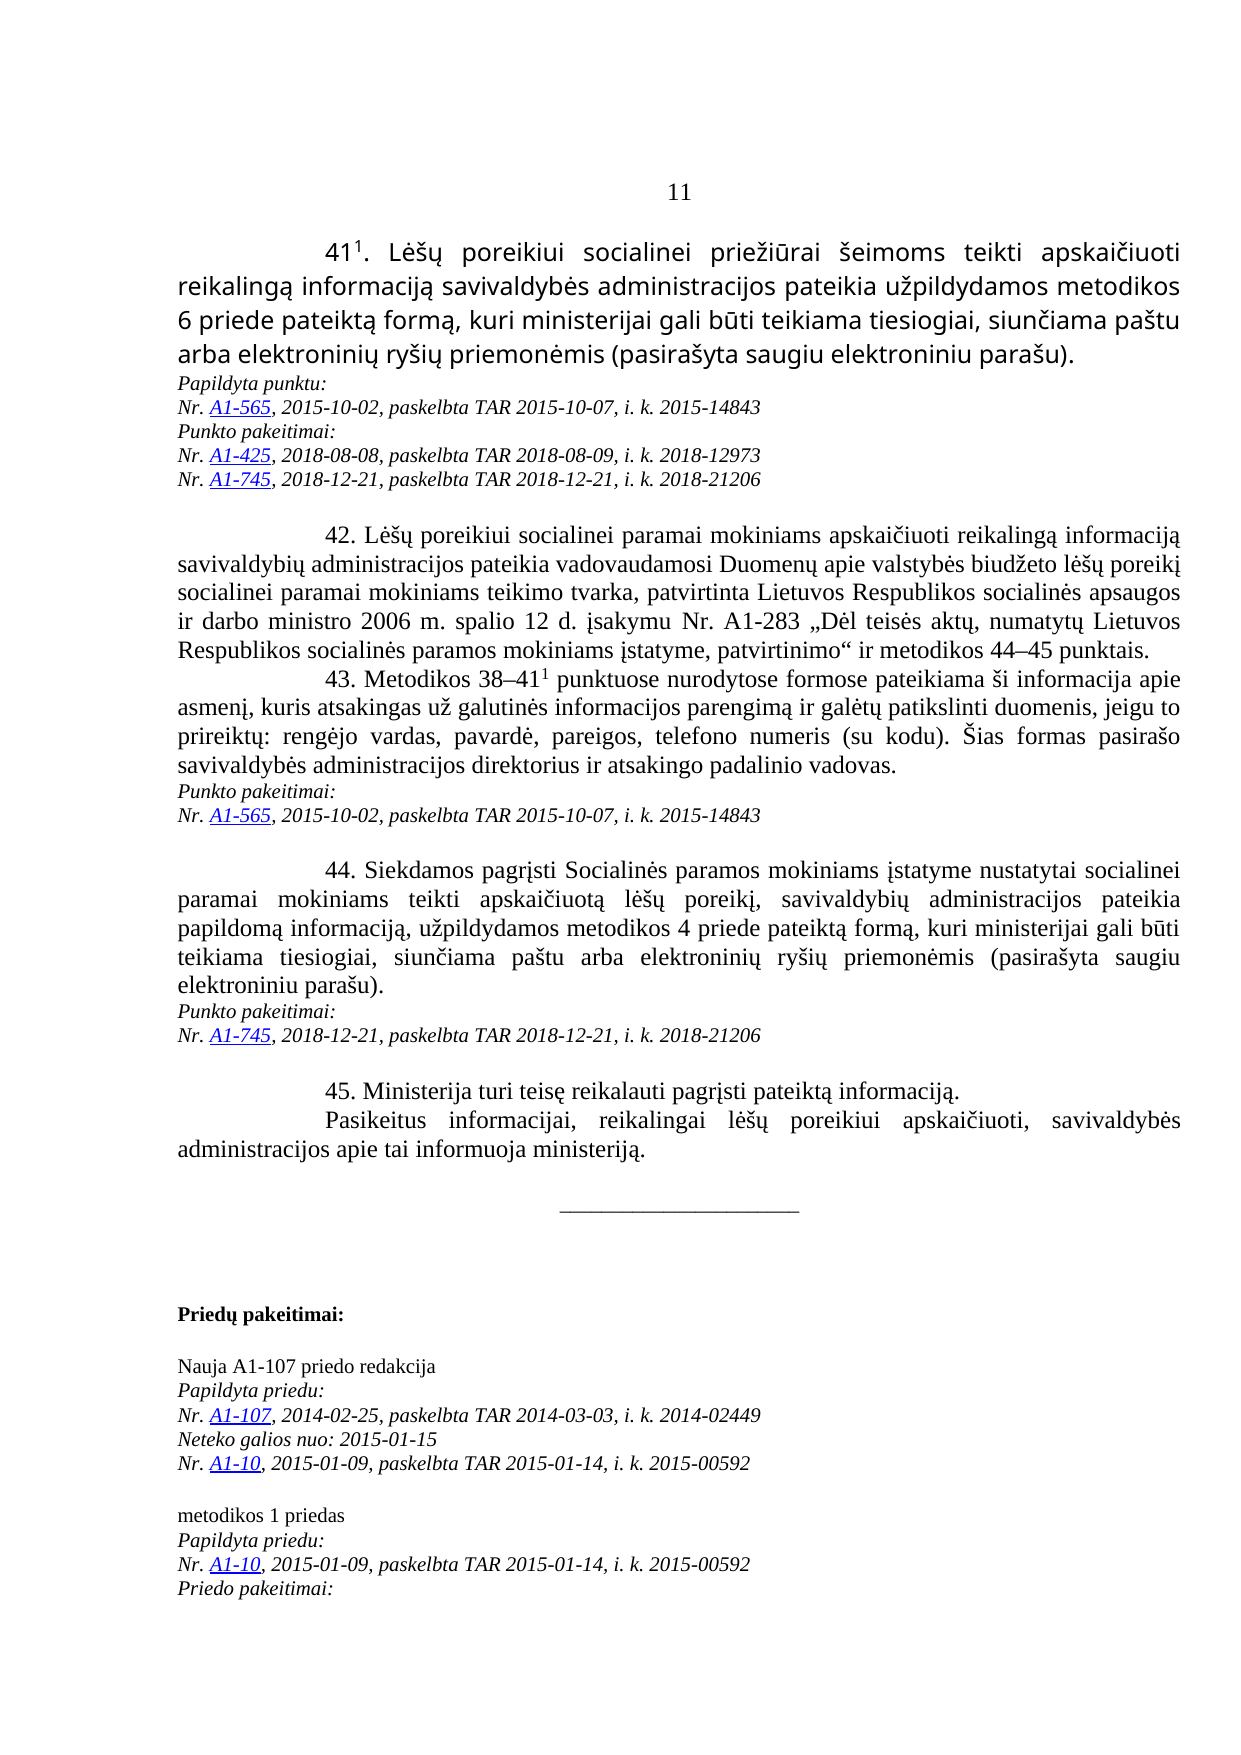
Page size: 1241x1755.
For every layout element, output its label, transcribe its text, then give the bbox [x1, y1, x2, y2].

text Priedų pakeitimai: [177, 1302, 1181, 1326]
text 45. Ministerija turi teisę reikalauti pagrįsti pateiktą informaciją. [177, 1076, 1181, 1105]
text Papildyta punktu: [177, 371, 1181, 395]
text Neteko galios nuo: 2015-01-15 [177, 1427, 1181, 1451]
text Nr. A1-10, 2015-01-09, paskelbta TAR 2015-01-14, i. k. 2015-00592 [177, 1552, 1181, 1576]
text Nr. A1-10, 2015-01-09, paskelbta TAR 2015-01-14, i. k. 2015-00592 [177, 1451, 1181, 1475]
text Priedo pakeitimai: [177, 1576, 1181, 1600]
text Punkto pakeitimai: [177, 779, 1181, 803]
text Nr. A1-425, 2018-08-08, paskelbta TAR 2018-08-09, i. k. 2018-12973 [177, 443, 1181, 467]
text Pasikeitus informacijai, reikalingai lėšų poreikiui apskaičiuoti, savivaldybės administracijos apie tai informuoja ministeriją. [177, 1105, 1181, 1162]
text Papildyta priedu: [177, 1527, 1181, 1552]
text Papildyta priedu: [177, 1378, 1181, 1402]
text Nauja A1-107 priedo redakcija [177, 1354, 1181, 1378]
text Nr. A1-745, 2018-12-21, paskelbta TAR 2018-12-21, i. k. 2018-21206 [177, 467, 1181, 491]
text Nr. A1-565, 2015-10-02, paskelbta TAR 2015-10-07, i. k. 2015-14843 [177, 803, 1181, 827]
text Punkto pakeitimai: [177, 419, 1181, 443]
text Nr. A1-565, 2015-10-02, paskelbta TAR 2015-10-07, i. k. 2015-14843 [177, 395, 1181, 419]
text 42. Lėšų poreikiui socialinei paramai mokiniams apskaičiuoti reikalingą informaciją savivaldybių administracijos pateikia vadovaudamosi Duomenų apie valstybės biudžeto lėšų poreikį socialinei paramai mokiniams teikimo tvarka, patvirtinta Lietuvos Respublikos socialinės apsaugos ir darbo ministro 2006 m. spalio 12 d. įsakymu Nr. A1-283 „Dėl teisės aktų, numatytų Lietuvos Respublikos socialinės paramos mokiniams įstatyme, patvirtinimo“ ir metodikos 44–45 punktais. [177, 520, 1181, 664]
text metodikos 1 priedas [177, 1503, 1181, 1527]
text Nr. A1-745, 2018-12-21, paskelbta TAR 2018-12-21, i. k. 2018-21206 [177, 1023, 1181, 1047]
text 44. Siekdamos pagrįsti Socialinės paramos mokiniams įstatyme nustatytai socialinei paramai mokiniams teikti apskaičiuotą lėšų poreikį, savivaldybių administracijos pateikia papildomą informaciją, užpildydamos metodikos 4 priede pateiktą formą, kuri ministerijai gali būti teikiama tiesiogiai, siunčiama paštu arba elektroninių ryšių priemonėmis (pasirašyta saugiu elektroniniu parašu). [177, 856, 1181, 999]
text 411. Lėšų poreikiui socialinei priežiūrai šeimoms teikti apskaičiuoti reikalingą informaciją savivaldybės administracijos pateikia užpildydamos metodikos 6 priede pateiktą formą, kuri ministerijai gali būti teikiama tiesiogiai, siunčiama paštu arba elektroninių ryšių priemonėmis (pasirašyta saugiu elektroniniu parašu). [177, 235, 1181, 371]
text Nr. A1-107, 2014-02-25, paskelbta TAR 2014-03-03, i. k. 2014-02449 [177, 1402, 1181, 1427]
text 43. Metodikos 38–411 punktuose nurodytose formose pateikiama ši informacija apie asmenį, kuris atsakingas už galutinės informacijos parengimą ir galėtų patikslinti duomenis, jeigu to prireiktų: rengėjo vardas, pavardė, pareigos, telefono numeris (su kodu). Šias formas pasirašo savivaldybės administracijos direktorius ir atsakingo padalinio vadovas. [177, 664, 1181, 779]
text _______________________ [177, 1191, 1181, 1215]
text Punkto pakeitimai: [177, 999, 1181, 1023]
